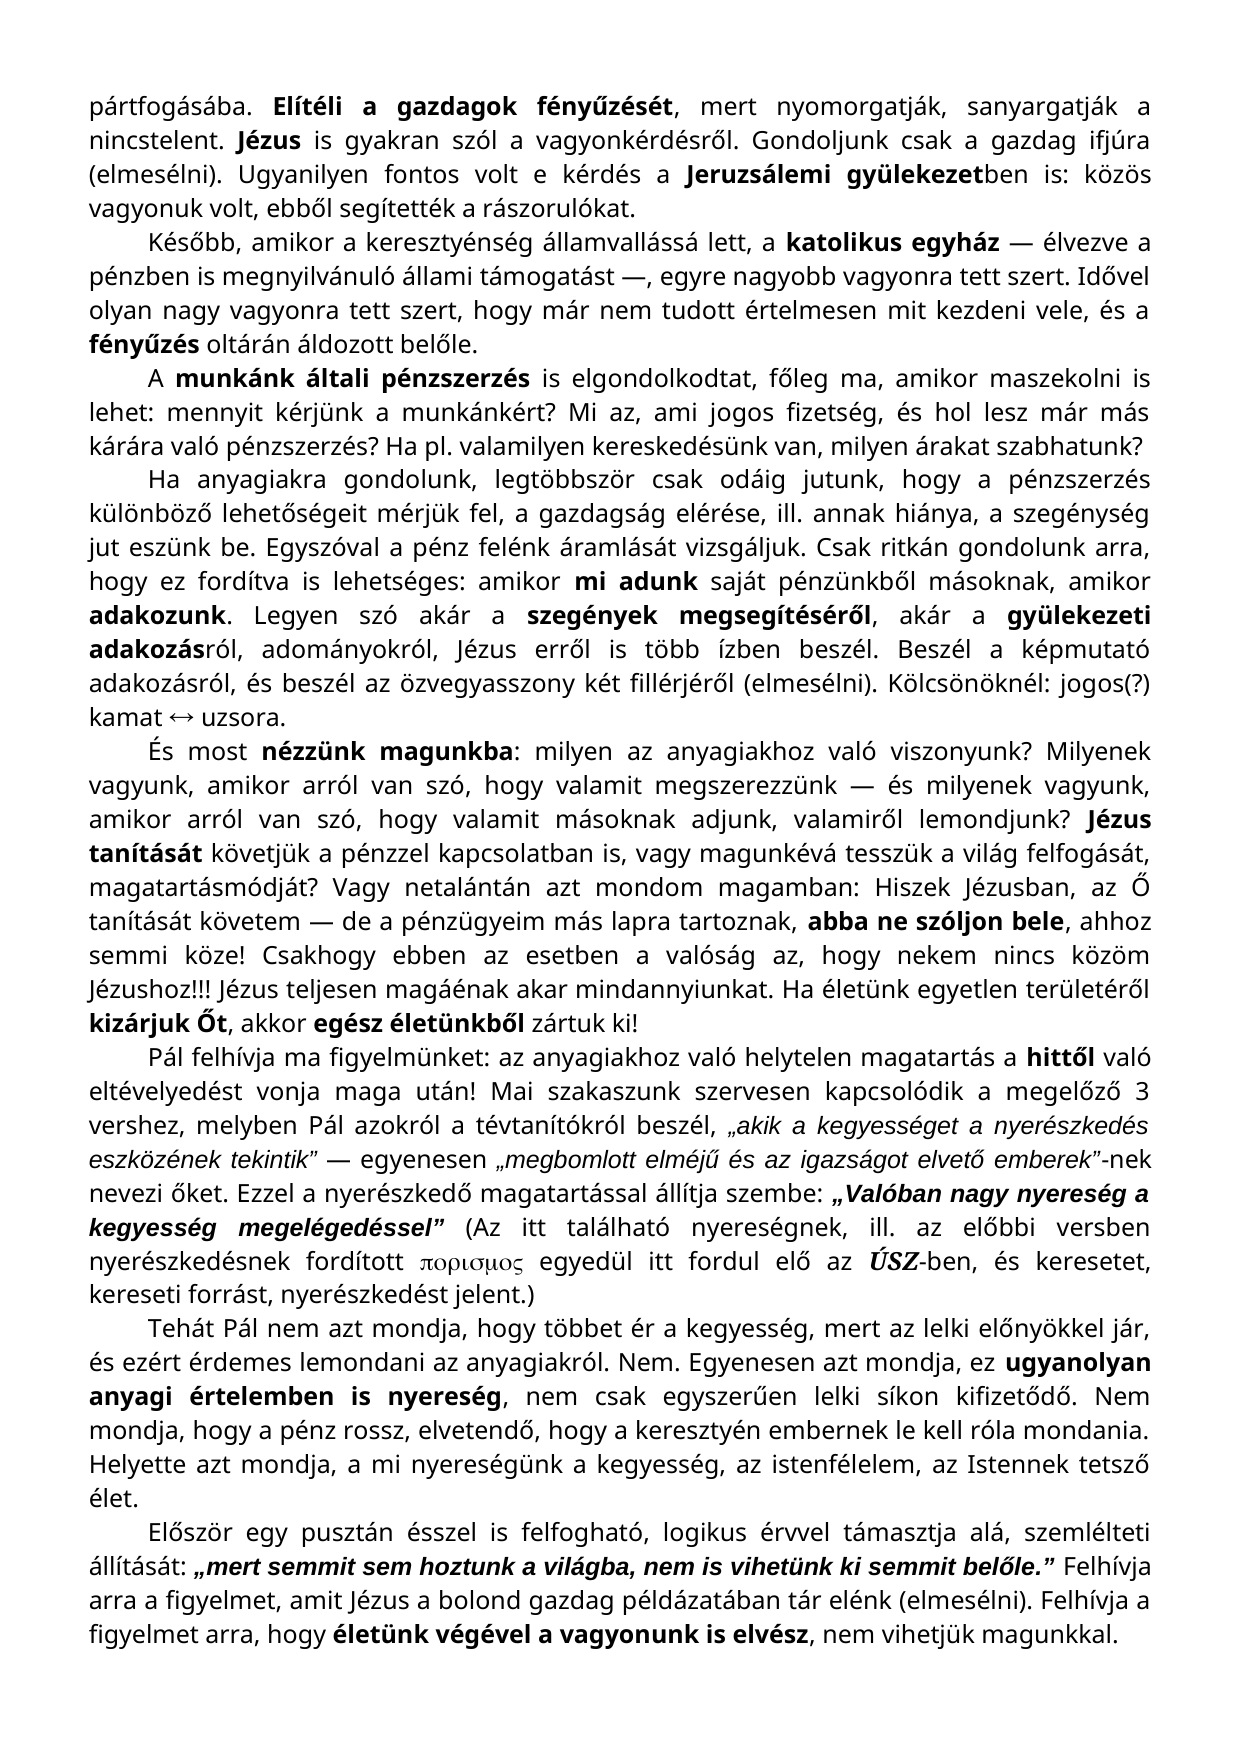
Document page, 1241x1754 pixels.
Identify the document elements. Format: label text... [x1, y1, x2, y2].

text Ha anyagiakra gondolunk, legtöbbször csak odáig jutunk, hogy a pénzszerzés különböző lehetőségeit mérjük fel, a gazdagság elérése, ill. annak hiánya, a szegénység jut eszünk be. Egyszóval a pénz felénk áramlását vizsgáljuk. Csak ritkán gondolunk arra, hogy ez fordítva is lehetséges: amikor mi adunk saját pénzünkből másoknak, amikor adakozunk. Legyen szó akár a szegények megsegítéséről, akár a gyülekezeti adakozásról, adományokról, Jézus erről is több ízben beszél. Beszél a képmutató adakozásról, és beszél az özvegyasszony két fillérjéről (elmesélni). Kölcsönöknél: jogos(?) kamat  uzsora. [88, 462, 1152, 734]
text A munkánk általi pénzszerzés is elgondolkodtat, főleg ma, amikor maszekolni is lehet: mennyit kérjünk a munkánkért? Mi az, ami jogos fizetség, és hol lesz már más kárára való pénzszerzés? Ha pl. valamilyen kereskedésünk van, milyen árakat szabhatunk? [88, 360, 1152, 462]
text Tehát Pál nem azt mondja, hogy többet ér a kegyesség, mert az lelki előnyökkel jár, és ezért érdemes lemondani az anyagiakról. Nem. Egyenesen azt mondja, ez ugyanolyan anyagi értelemben is nyereség, nem csak egyszerűen lelki síkon kifizetődő. Nem mondja, hogy a pénz rossz, elvetendő, hogy a keresztyén embernek le kell róla mondania. Helyette azt mondja, a mi nyereségünk a kegyesség, az istenfélelem, az Istennek tetsző élet. [88, 1311, 1152, 1515]
text Először egy pusztán ésszel is felfogható, logikus érvvel támasztja alá, szemlélteti állítását: „mert semmit sem hoztunk a világba, nem is vihetünk ki semmit belőle.” Felhívja arra a figyelmet, amit Jézus a bolond gazdag példázatában tár elénk (elmesélni). Felhívja a figyelmet arra, hogy életünk végével a vagyonunk is elvész, nem vihetjük magunkkal. [88, 1515, 1152, 1651]
text Pál felhívja ma figyelmünket: az anyagiakhoz való helytelen magatartás a hittől való eltévelyedést vonja maga után! Mai szakaszunk szervesen kapcsolódik a megelőző 3 vershez, melyben Pál azokról a tévtanítókról beszél, „akik a kegyességet a nyerészkedés eszközének tekintik” — egyenesen „megbomlott elméjű és az igazságot elvető emberek”-nek nevezi őket. Ezzel a nyerészkedő magatartással állítja szembe: „Valóban nagy nyereség a kegyesség megelégedéssel” (Az itt található nyereségnek, ill. az előbbi versben nyerészkedésnek fordított  egyedül itt fordul elő az ÚSZ-ben, és keresetet, kereseti forrást, nyerészkedést jelent.) [88, 1039, 1152, 1311]
text Később, amikor a keresztyénség államvallássá lett, a katolikus egyház — élvezve a pénzben is megnyilvánuló állami támogatást —, egyre nagyobb vagyonra tett szert. Idővel olyan nagy vagyonra tett szert, hogy már nem tudott értelmesen mit kezdeni vele, és a fényűzés oltárán áldozott belőle. [88, 224, 1152, 360]
text pártfogásába. Elítéli a gazdagok fényűzését, mert nyomorgatják, sanyargatják a nincstelent. Jézus is gyakran szól a vagyonkérdésről. Gondoljunk csak a gazdag ifjúra (elmesélni). Ugyanilyen fontos volt e kérdés a Jeruzsálemi gyülekezetben is: közös vagyonuk volt, ebből segítették a rászorulókat. [88, 88, 1152, 224]
text És most nézzünk magunkba: milyen az anyagiakhoz való viszonyunk? Milyenek vagyunk, amikor arról van szó, hogy valamit megszerezzünk — és milyenek vagyunk, amikor arról van szó, hogy valamit másoknak adjunk, valamiről lemondjunk? Jézus tanítását követjük a pénzzel kapcsolatban is, vagy magunkévá tesszük a világ felfogását, magatartásmódját? Vagy netalántán azt mondom magamban: Hiszek Jézusban, az Ő tanítását követem — de a pénzügyeim más lapra tartoznak, abba ne szóljon bele, ahhoz semmi köze! Csakhogy ebben az esetben a valóság az, hogy nekem nincs közöm Jézushoz!!! Jézus teljesen magáénak akar mindannyiunkat. Ha életünk egyetlen területéről kizárjuk Őt, akkor egész életünkből zártuk ki! [88, 734, 1152, 1039]
